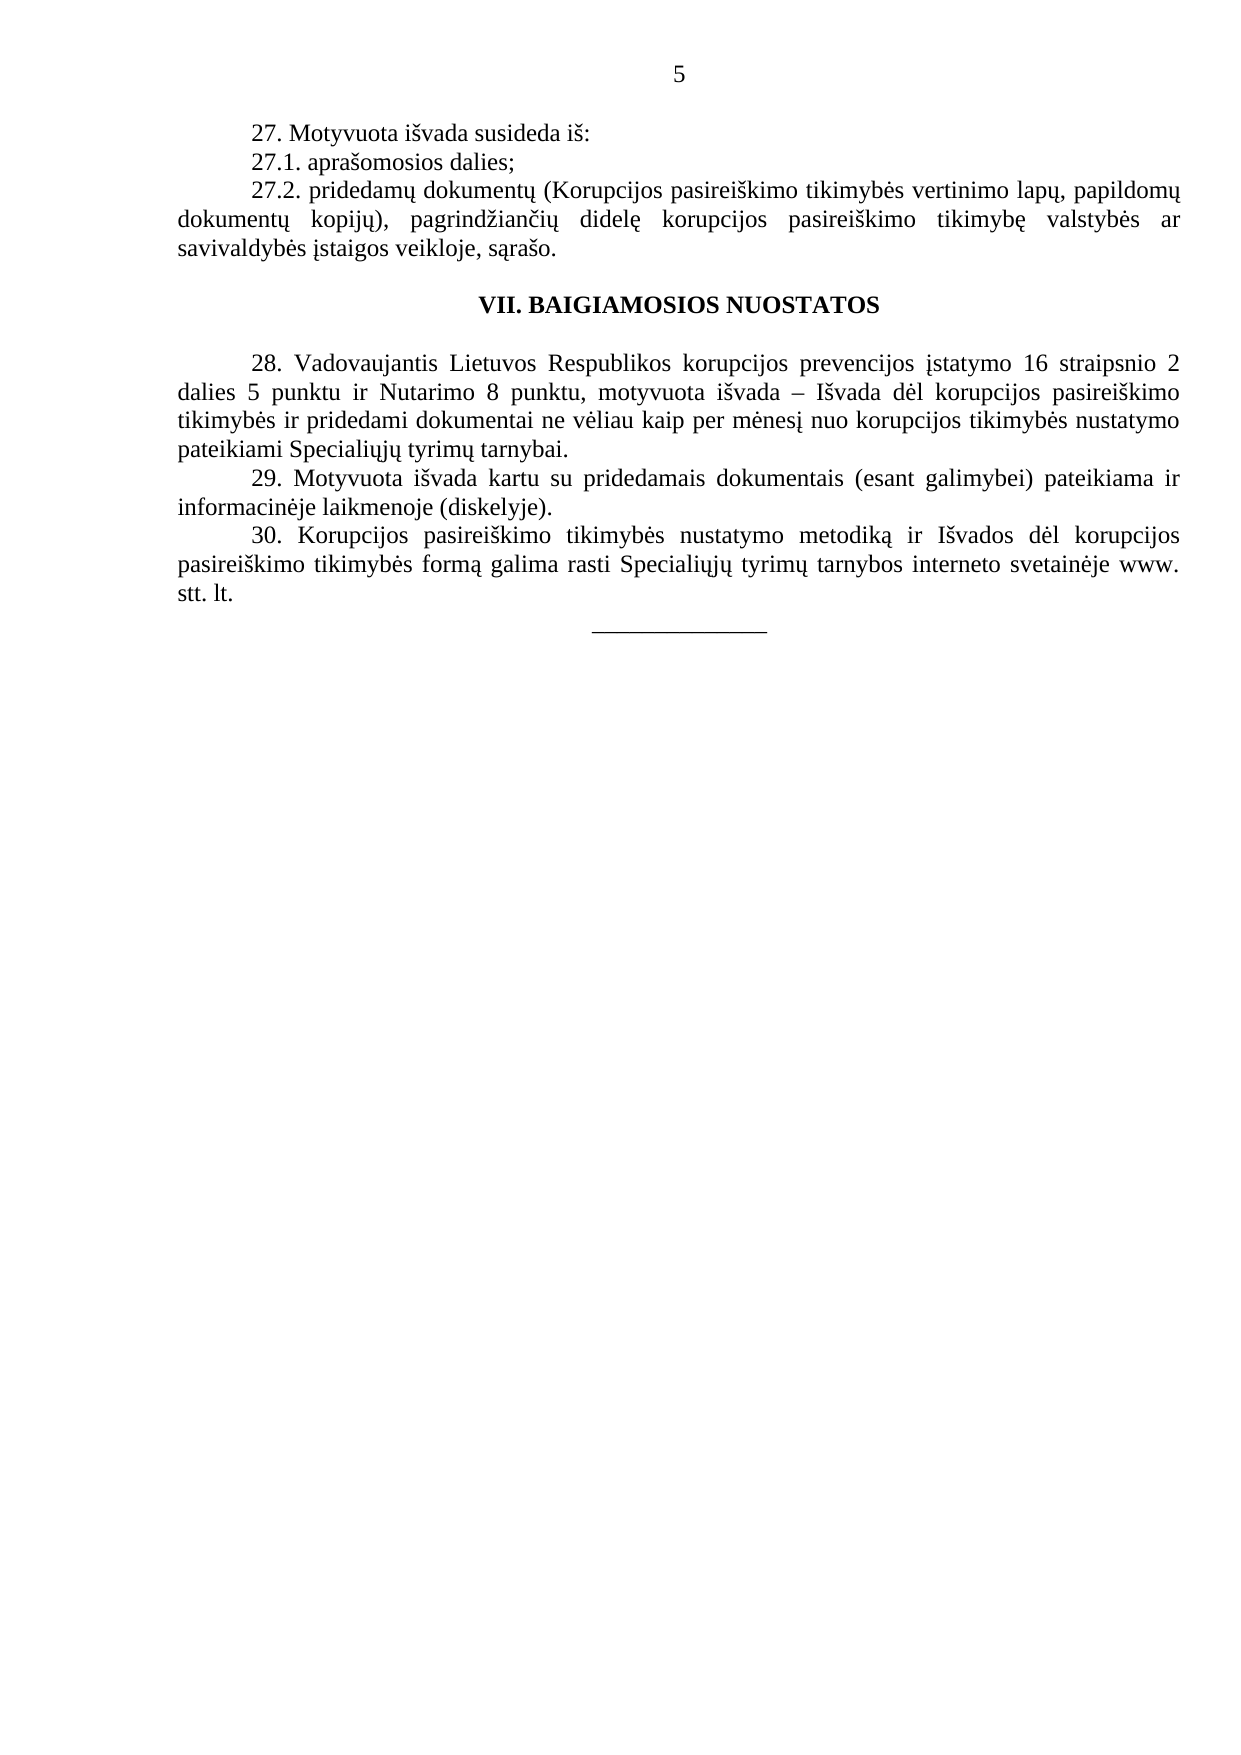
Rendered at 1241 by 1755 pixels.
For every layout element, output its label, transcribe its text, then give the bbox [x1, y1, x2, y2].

text 27.2. pridedamų dokumentų (Korupcijos pasireiškimo tikimybės vertinimo lapų, papildomų dokumentų kopijų), pagrindžiančių didelę korupcijos pasireiškimo tikimybę valstybės ar savivaldybės įstaigos veikloje, sąrašo. [177, 176, 1181, 262]
text 30. Korupcijos pasireiškimo tikimybės nustatymo metodiką ir Išvados dėl korupcijos pasireiškimo tikimybės formą galima rasti Specialiųjų tyrimų tarnybos interneto svetainėje www. stt. lt. [177, 521, 1181, 607]
text 27. Motyvuota išvada susideda iš: [177, 118, 1181, 147]
text 27.1. aprašomosios dalies; [177, 147, 1181, 176]
text VII. BAIGIAMOSIOS NUOSTATOS [177, 291, 1181, 319]
text 29. Motyvuota išvada kartu su pridedamais dokumentais (esant galimybei) pateikiama ir informacinėje laikmenoje (diskelyje). [177, 463, 1181, 521]
text ______________ [177, 607, 1181, 636]
text 28. Vadovaujantis Lietuvos Respublikos korupcijos prevencijos įstatymo 16 straipsnio 2 dalies 5 punktu ir Nutarimo 8 punktu, motyvuota išvada – Išvada dėl korupcijos pasireiškimo tikimybės ir pridedami dokumentai ne vėliau kaip per mėnesį nuo korupcijos tikimybės nustatymo pateikiami Specialiųjų tyrimų tarnybai. [177, 348, 1181, 463]
